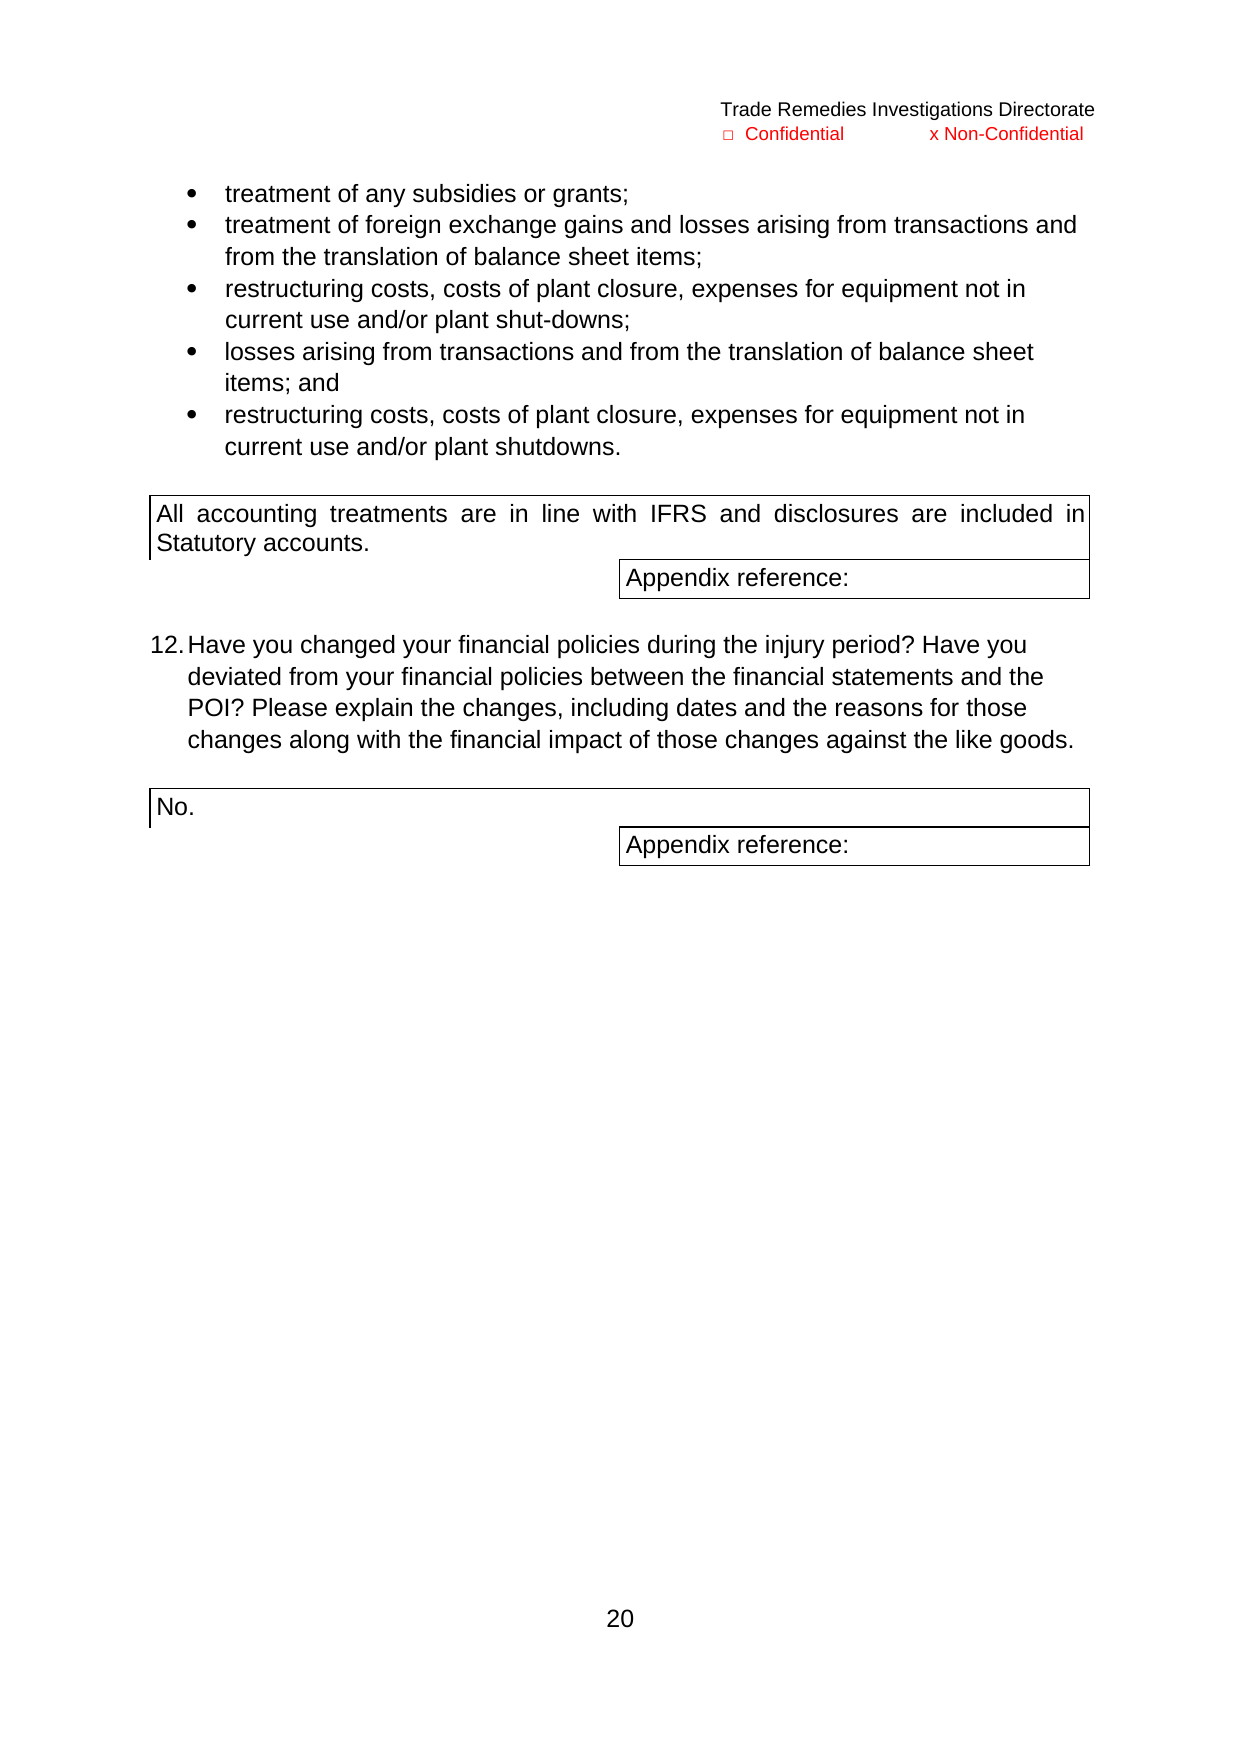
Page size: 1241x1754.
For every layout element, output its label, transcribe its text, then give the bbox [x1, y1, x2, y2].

list restructuring costs, costs of plant closure, expenses for equipment not in current use and/or plant shutdowns. [187, 400, 1090, 460]
list treatment of any subsidies or grants; [187, 179, 1090, 207]
list Have you changed your financial policies during the injury period? Have you deviated from your financial policies between the financial statements and the POI? Please explain the changes, including dates and the reasons for those changes along with the financial impact of those changes against the like goods. [150, 630, 1090, 754]
table_cell Appendix reference: [620, 560, 1089, 598]
list restructuring costs, costs of plant closure, expenses for equipment not in current use and/or plant shut-downs; [187, 273, 1090, 334]
table_cell Appendix reference: [620, 828, 1089, 865]
list losses arising from transactions and from the translation of balance sheet items; and [187, 337, 1090, 397]
table_header No. [151, 789, 1089, 826]
list treatment of foreign exchange gains and losses arising from transactions and from the translation of balance sheet items; [187, 210, 1090, 271]
table_cell [150, 828, 619, 865]
table_cell [150, 560, 619, 598]
table_header All accounting treatments are in line with IFRS and disclosures are included in Statutory accounts. [151, 496, 1089, 559]
